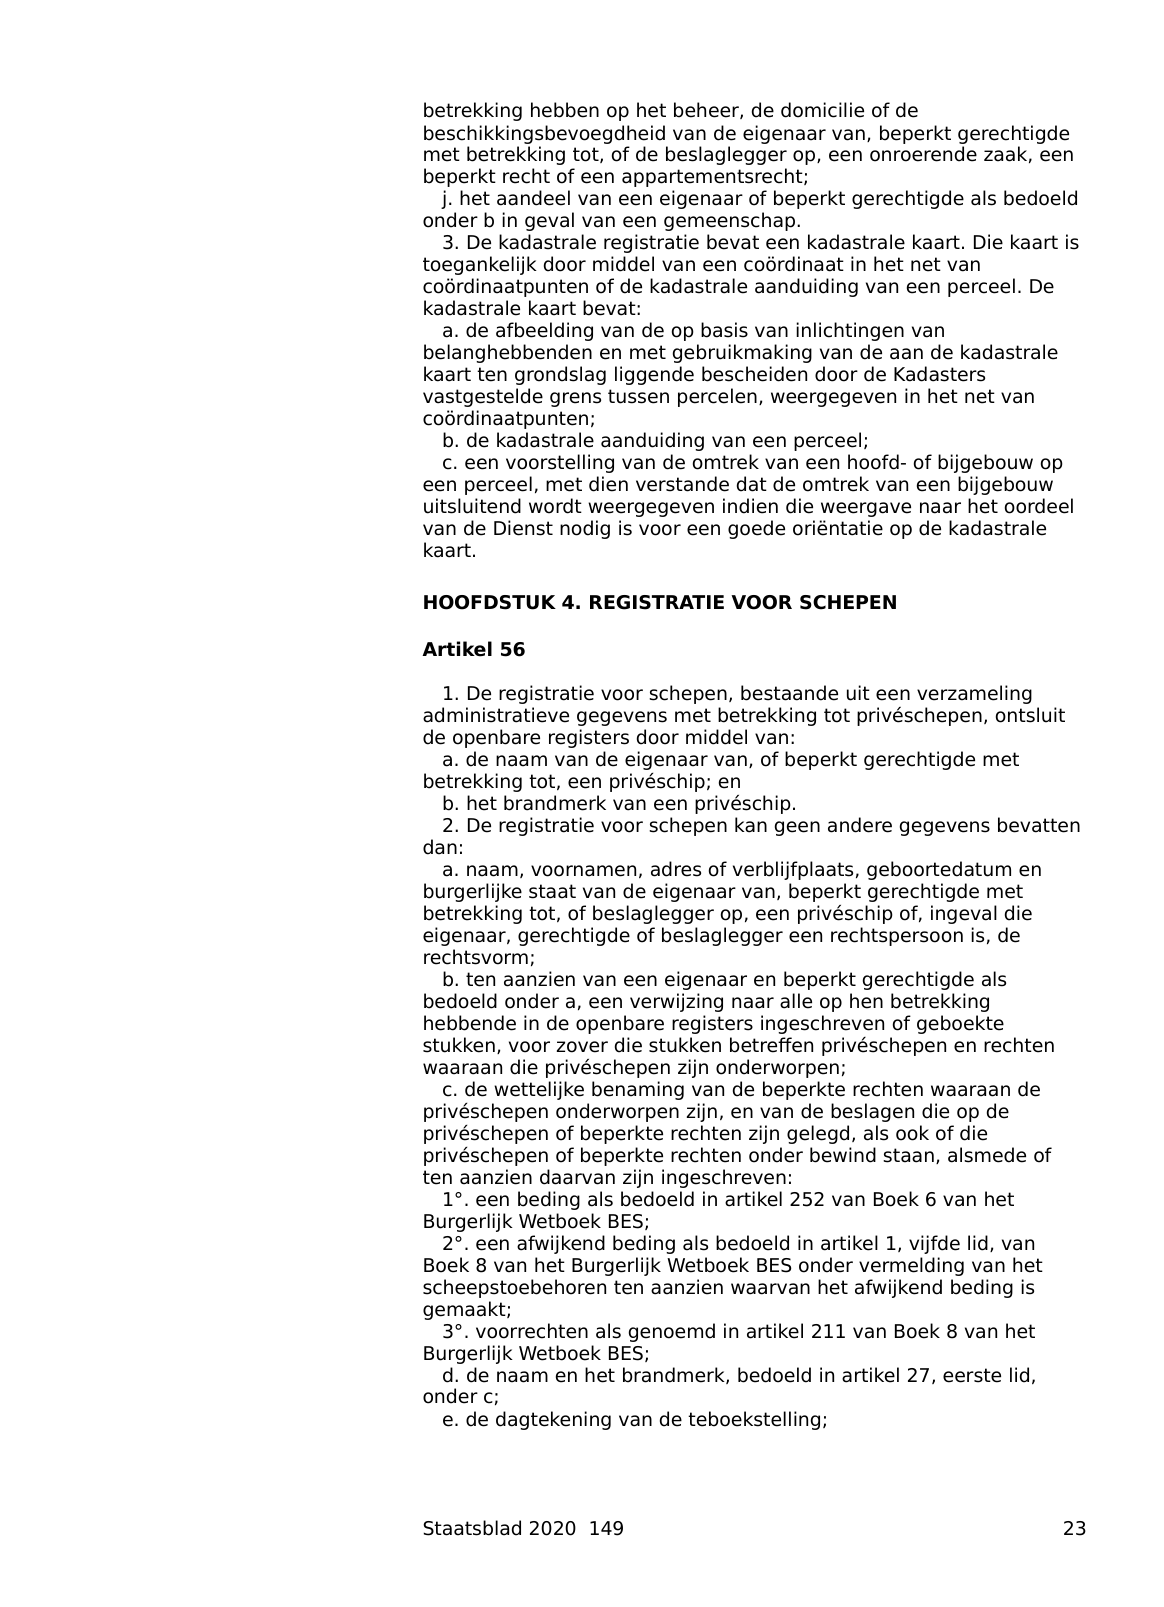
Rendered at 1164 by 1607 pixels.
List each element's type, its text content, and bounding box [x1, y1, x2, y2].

text 1°. een beding als bedoeld in artikel 252 van Boek 6 van het Burgerlijk Wetboek BES; [422, 1189, 1087, 1233]
text 3°. voorrechten als genoemd in artikel 211 van Boek 8 van het Burgerlijk Wetboek BES; [422, 1321, 1087, 1364]
text a. de naam van de eigenaar van, of beperkt gerechtigde met betrekking tot, een privéschip; en [422, 749, 1087, 793]
text 2°. een afwijkend beding als bedoeld in artikel 1, vijfde lid, van Boek 8 van het Burgerlijk Wetboek BES onder vermelding van het scheepstoebehoren ten aanzien waarvan het afwijkend beding is gemaakt; [422, 1233, 1087, 1321]
text 1. De registratie voor schepen, bestaande uit een verzameling administratieve gegevens met betrekking tot privéschepen, ontsluit de openbare registers door middel van: [422, 683, 1087, 749]
text a. de afbeelding van de op basis van inlichtingen van belanghebbenden en met gebruikmaking van de aan de kadastrale kaart ten grondslag liggende bescheiden door de Kadasters vastgestelde grens tussen percelen, weergegeven in het net van coördinaatpunten; [422, 320, 1087, 430]
subtitle Artikel 56 [422, 639, 1087, 661]
text b. het brandmerk van een privéschip. [422, 793, 1087, 815]
text b. de kadastrale aanduiding van een perceel; [422, 430, 1087, 452]
text 3. De kadastrale registratie bevat een kadastrale kaart. Die kaart is toegankelijk door middel van een coördinaat in het net van coördinaatpunten of de kadastrale aanduiding van een perceel. De kadastrale kaart bevat: [422, 232, 1087, 320]
text 2. De registratie voor schepen kan geen andere gegevens bevatten dan: [422, 815, 1087, 859]
text b. ten aanzien van een eigenaar en beperkt gerechtigde als bedoeld onder a, een verwijzing naar alle op hen betrekking hebbende in de openbare registers ingeschreven of geboekte stukken, voor zover die stukken betreffen privéschepen en rechten waaraan die privéschepen zijn onderworpen; [422, 969, 1087, 1079]
text c. de wettelijke benaming van de beperkte rechten waaraan de privéschepen onderworpen zijn, en van de beslagen die op de privéschepen of beperkte rechten zijn gelegd, als ook of die privéschepen of beperkte rechten onder bewind staan, alsmede of ten aanzien daarvan zijn ingeschreven: [422, 1079, 1087, 1189]
text e. de dagtekening van de teboekstelling; [422, 1408, 1087, 1430]
text c. een voorstelling van de omtrek van een hoofd- of bijgebouw op een perceel, met dien verstande dat de omtrek van een bijgebouw uitsluitend wordt weergegeven indien die weergave naar het oordeel van de Dienst nodig is voor een goede oriëntatie op de kadastrale kaart. [422, 452, 1087, 562]
text a. naam, voornamen, adres of verblijfplaats, geboortedatum en burgerlijke staat van de eigenaar van, beperkt gerechtigde met betrekking tot, of beslaglegger op, een privéschip of, ingeval die eigenaar, gerechtigde of beslaglegger een rechtspersoon is, de rechtsvorm; [422, 859, 1087, 969]
text d. de naam en het brandmerk, bedoeld in artikel 27, eerste lid, onder c; [422, 1364, 1087, 1408]
subtitle HOOFDSTUK 4. REGISTRATIE VOOR SCHEPEN [422, 592, 1087, 614]
text betrekking hebben op het beheer, de domicilie of de beschikkingsbevoegdheid van de eigenaar van, beperkt gerechtigde met betrekking tot, of de beslaglegger op, een onroerende zaak, een beperkt recht of een appartementsrecht; [422, 100, 1087, 188]
text j. het aandeel van een eigenaar of beperkt gerechtigde als bedoeld onder b in geval van een gemeenschap. [422, 188, 1087, 232]
